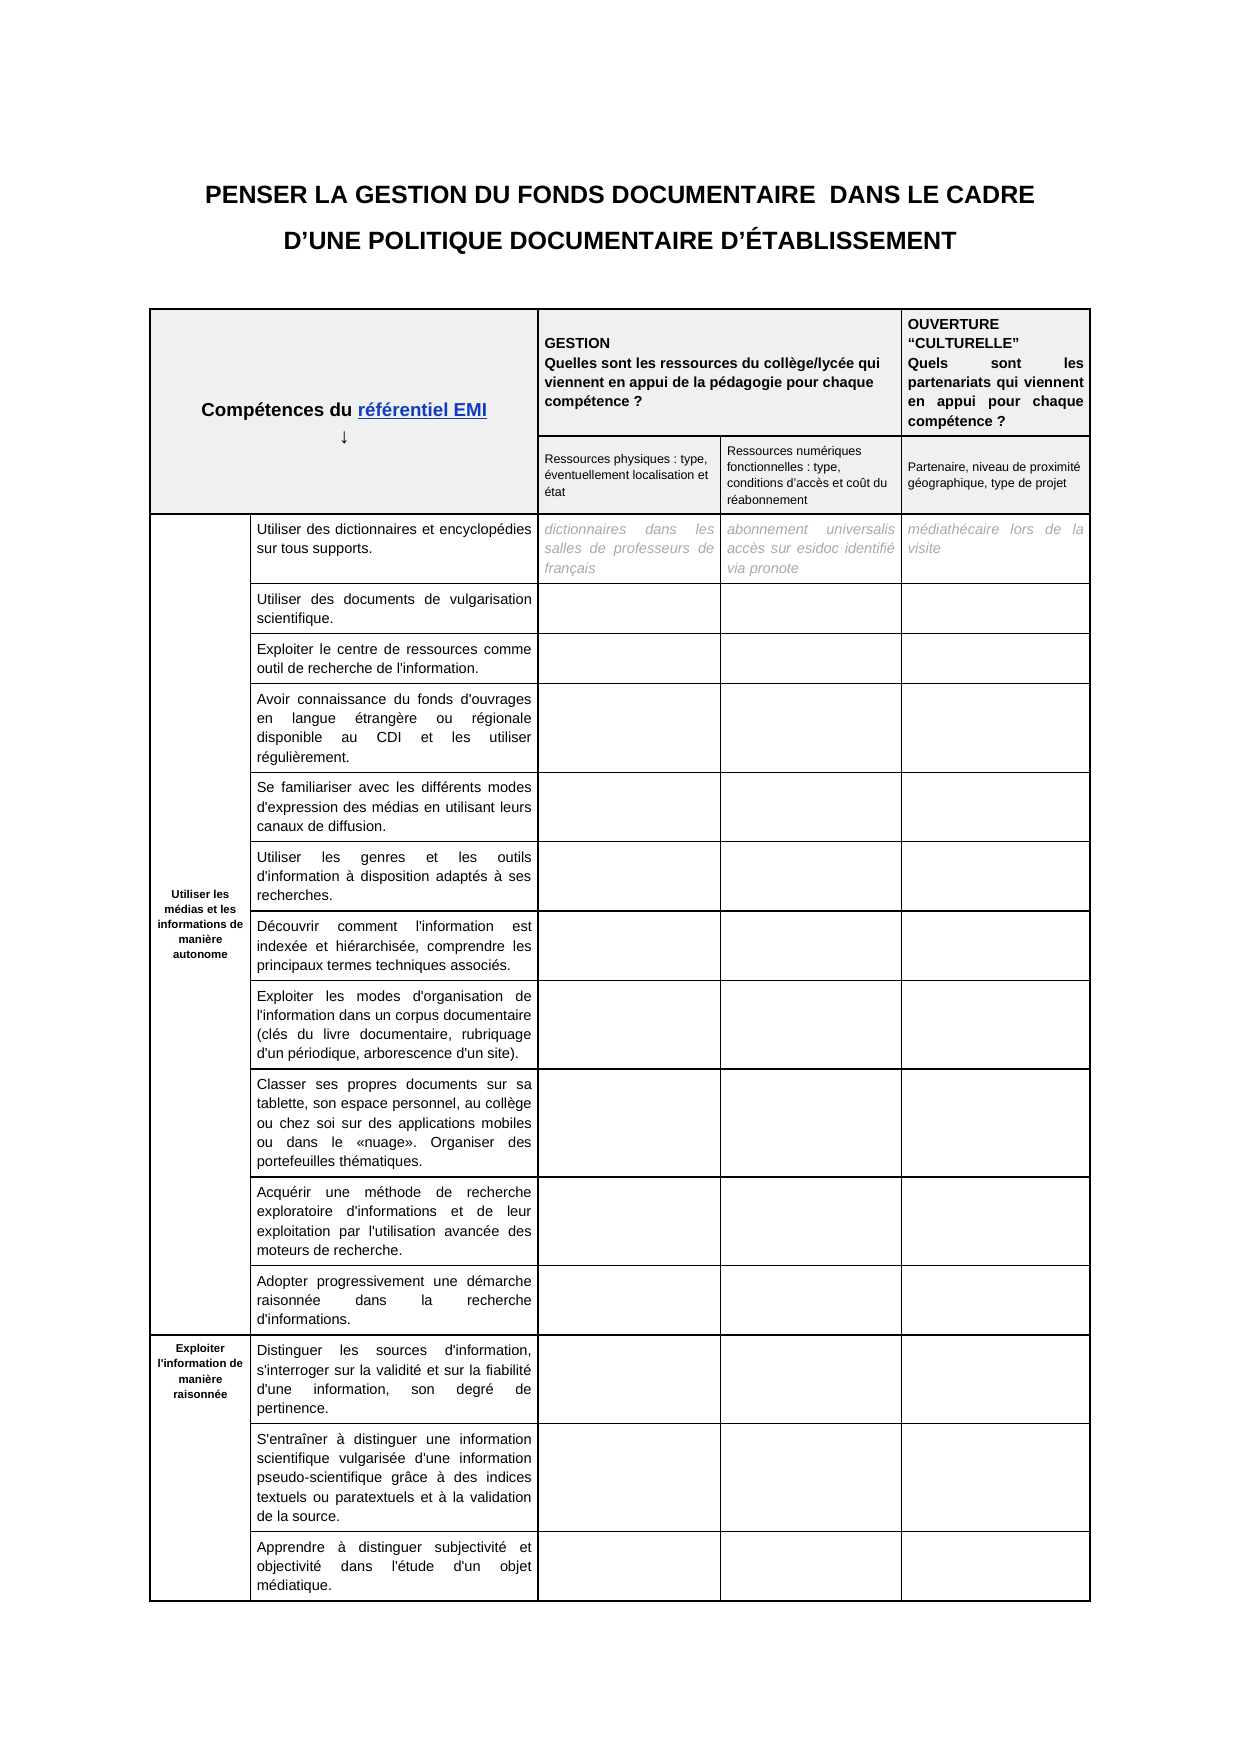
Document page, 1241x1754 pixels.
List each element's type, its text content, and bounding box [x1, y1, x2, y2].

table_cell [721, 584, 901, 633]
table_cell [902, 842, 1089, 910]
table_cell [539, 1336, 720, 1423]
table_cell [902, 1532, 1089, 1600]
table_cell Apprendre à distinguer subjectivité et objectivité dans l'étude d'un objet médiatique. [251, 1532, 537, 1600]
table_cell [539, 584, 720, 633]
table_cell Exploiter le centre de ressources comme outil de recherche de l'information. [251, 634, 537, 683]
table_cell [902, 684, 1089, 771]
table_cell [902, 584, 1089, 633]
table_cell [902, 981, 1089, 1068]
table_cell [721, 1336, 901, 1423]
table_header OUVERTURE “CULTURELLE” Quels sont les partenariats qui viennent en appui pour chaque compétence ? [902, 310, 1089, 435]
table_cell [539, 1178, 720, 1265]
table_cell Se familiariser avec les différents modes d'expression des médias en utilisant leurs canaux de diffusion. [251, 773, 537, 841]
table_cell [721, 1266, 901, 1334]
text PENSER LA GESTION DU FONDS DOCUMENTAIRE DANS LE CADRE [150, 180, 1090, 209]
table_cell [902, 1178, 1089, 1265]
table_cell abonnement universalis accès sur esidoc identifié via pronote [721, 515, 901, 582]
table_cell [539, 1424, 720, 1531]
table_cell [721, 842, 901, 910]
table_cell [721, 684, 901, 771]
table_cell [721, 1070, 901, 1176]
table_cell Ressources physiques : type, éventuellement localisation et état [539, 437, 720, 513]
table_cell Ressources numériques fonctionnelles : type, conditions d’accès et coût du réabonnement [721, 437, 901, 513]
table_cell [902, 634, 1089, 683]
table_cell [902, 1336, 1089, 1423]
table_cell [539, 1266, 720, 1334]
table_cell [721, 1178, 901, 1265]
table_cell Utiliser les médias et les informations de manière autonome [151, 515, 250, 1334]
table_cell [539, 684, 720, 771]
table_cell [721, 912, 901, 979]
table_cell Utiliser les genres et les outils d'information à disposition adaptés à ses recherches. [251, 842, 537, 910]
text D’UNE POLITIQUE DOCUMENTAIRE D’ÉTABLISSEMENT [150, 226, 1090, 254]
table_cell Utiliser des documents de vulgarisation scientifique. [251, 584, 537, 633]
table_header Compétences du référentiel EMI ↓ [151, 310, 537, 513]
table_cell [721, 773, 901, 841]
table_cell [902, 773, 1089, 841]
table_cell Découvrir comment l'information est indexée et hiérarchisée, comprendre les principaux termes techniques associés. [251, 912, 537, 979]
table_cell médiathécaire lors de la visite [902, 515, 1089, 582]
table_cell [721, 1532, 901, 1600]
table_cell [902, 1070, 1089, 1176]
table_cell [539, 1532, 720, 1600]
table_cell Exploiter l'information de manière raisonnée [151, 1336, 250, 1600]
table_cell Exploiter les modes d'organisation de l'information dans un corpus documentaire (clés du livre documentaire, rubriquage d'un périodique, arborescence d'un site). [251, 981, 537, 1068]
table_cell S'entraîner à distinguer une information scientifique vulgarisée d'une information pseudo-scientifique grâce à des indices textuels ou paratextuels et à la validation de la source. [251, 1424, 537, 1531]
table_cell [902, 1266, 1089, 1334]
table_cell [721, 1424, 901, 1531]
table_cell [539, 912, 720, 979]
table_cell [539, 842, 720, 910]
table_cell Partenaire, niveau de proximité géographique, type de projet [902, 437, 1089, 513]
table_cell Distinguer les sources d'information, s'interroger sur la validité et sur la fiabilité d'une information, son degré de pertinence. [251, 1336, 537, 1423]
table_cell [902, 912, 1089, 979]
table_cell [539, 634, 720, 683]
table_cell Acquérir une méthode de recherche exploratoire d'informations et de leur exploitation par l'utilisation avancée des moteurs de recherche. [251, 1178, 537, 1265]
table_cell [721, 981, 901, 1068]
table_cell Classer ses propres documents sur sa tablette, son espace personnel, au collège ou chez soi sur des applications mobiles ou dans le «nuage». Organiser des portefeuilles thématiques. [251, 1070, 537, 1176]
table_cell [721, 634, 901, 683]
table_cell [539, 981, 720, 1068]
table_cell Adopter progressivement une démarche raisonnée dans la recherche d'informations. [251, 1266, 537, 1334]
table_cell dictionnaires dans les salles de professeurs de français [539, 515, 720, 582]
table_cell [539, 1070, 720, 1176]
table_cell [539, 773, 720, 841]
table_cell [902, 1424, 1089, 1531]
table_cell Avoir connaissance du fonds d'ouvrages en langue étrangère ou régionale disponible au CDI et les utiliser régulièrement. [251, 684, 537, 771]
table_cell Utiliser des dictionnaires et encyclopédies sur tous supports. [251, 515, 537, 582]
table_header GESTION Quelles sont les ressources du collège/lycée qui viennent en appui de la pédagogie pour chaque compétence ? [539, 310, 901, 435]
